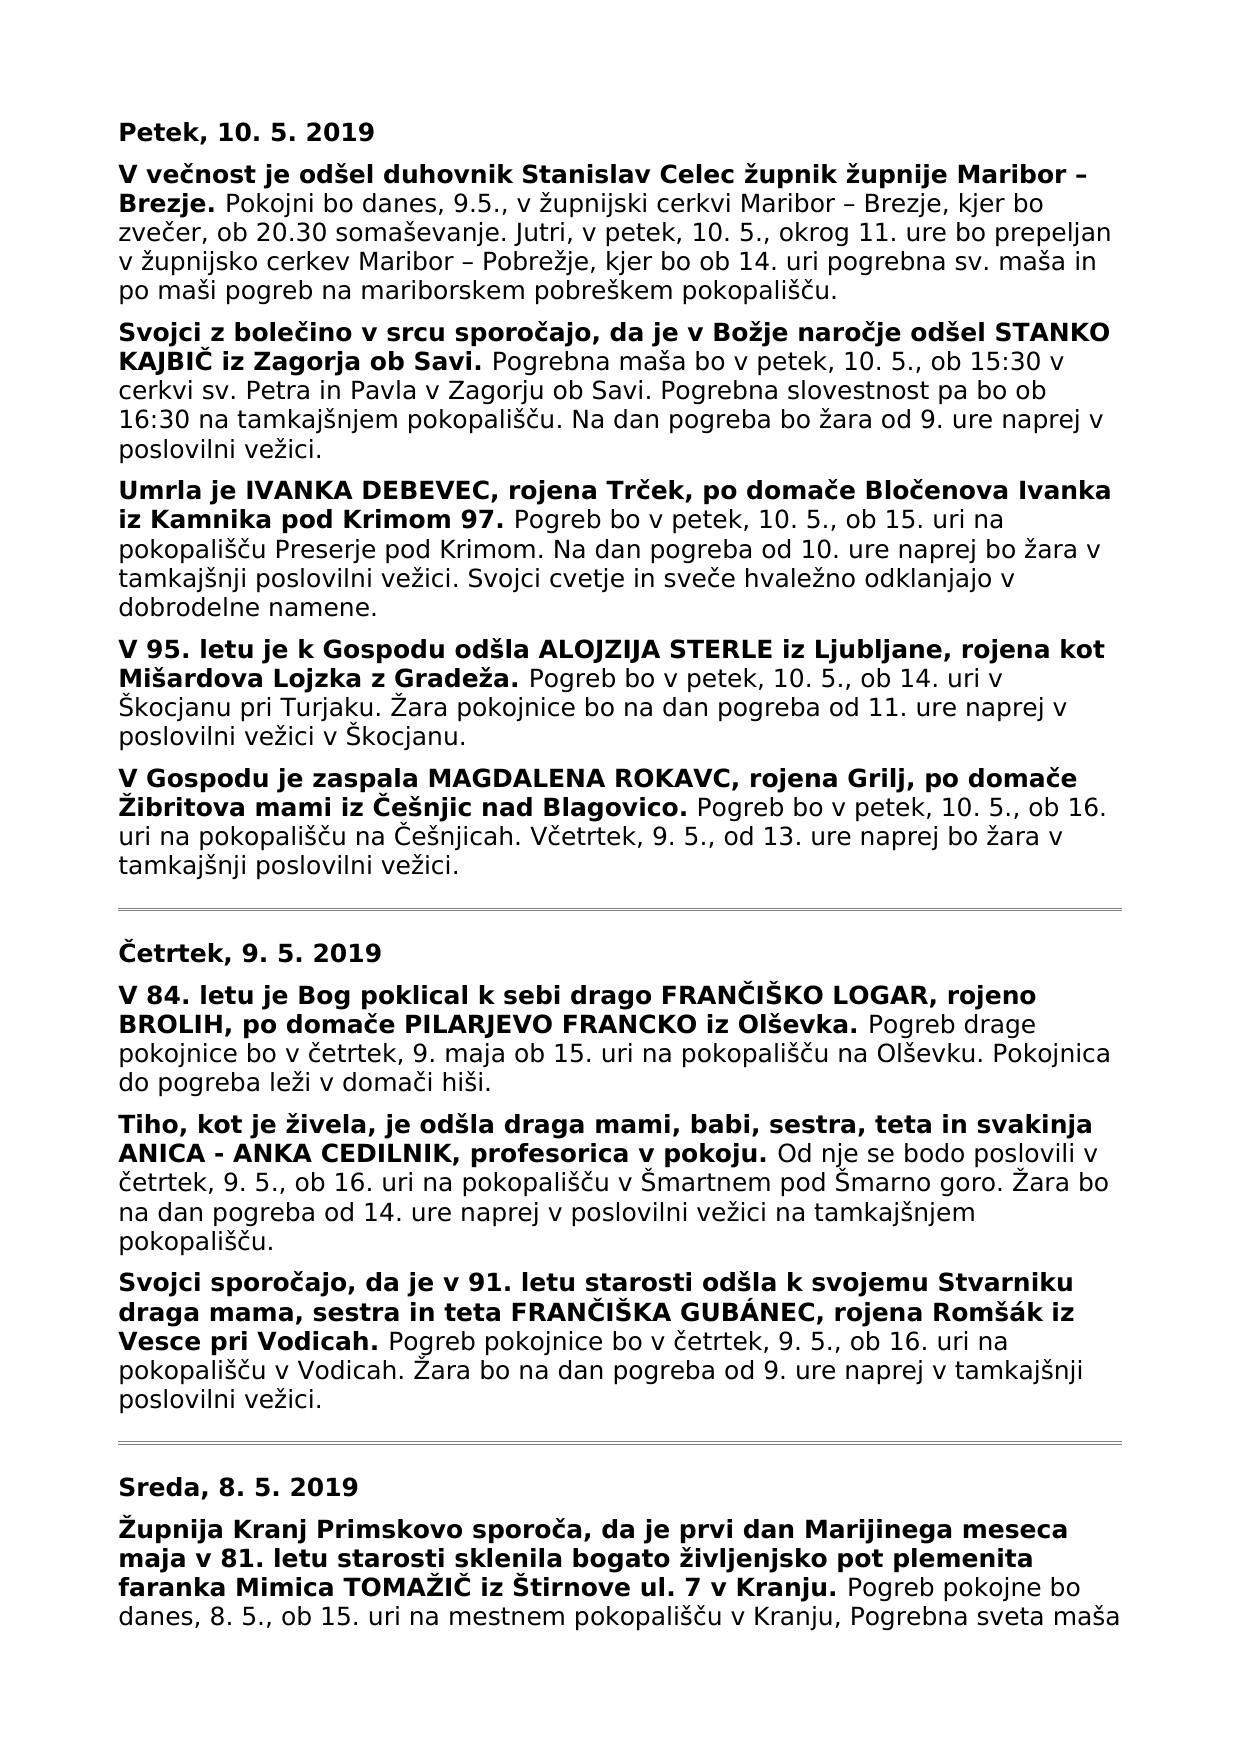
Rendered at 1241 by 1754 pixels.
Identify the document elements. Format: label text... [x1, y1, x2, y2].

text Sreda, 8. 5. 2019 [118, 1473, 1122, 1502]
text V večnost je odšel duhovnik Stanislav Celec župnik župnije Maribor – Brezje. Pokojni bo danes, 9.5., v župnijski cerkvi Maribor – Brezje, kjer bo zvečer, ob 20.30 somaševanje. Jutri, v petek, 10. 5., okrog 11. ure bo prepeljan v župnijsko cerkev Maribor – Pobrežje, kjer bo ob 14. uri pogrebna sv. maša in po maši pogreb na mariborskem pobreškem pokopališču. [118, 160, 1122, 306]
text Petek, 10. 5. 2019 [118, 118, 1122, 147]
text Svojci sporočajo, da je v 91. letu starosti odšla k svojemu Stvarniku draga mama, sestra in teta FRANČIŠKA GUBÁNEC, rojena Romšák iz Vesce pri Vodicah. Pogreb pokojnice bo v četrtek, 9. 5., ob 16. uri na pokopališču v Vodicah. Žara bo na dan pogreba od 9. ure naprej v tamkajšnji poslovilni vežici. [118, 1269, 1122, 1414]
text V 95. letu je k Gospodu odšla ALOJZIJA STERLE iz Ljubljane, rojena kot Mišardova Lojzka z Gradeža. Pogreb bo v petek, 10. 5., ob 14. uri v Škocjanu pri Turjaku. Žara pokojnice bo na dan pogreba od 11. ure naprej v poslovilni vežici v Škocjanu. [118, 635, 1122, 751]
text Župnija Kranj Primskovo sporoča, da je prvi dan Marijinega meseca maja v 81. letu starosti sklenila bogato življenjsko pot plemenita faranka Mimica TOMAŽIČ iz Štirnove ul. 7 v Kranju. Pogreb pokojne bo danes, 8. 5., ob 15. uri na mestnem pokopališču v Kranju, Pogrebna sveta maša [118, 1515, 1122, 1632]
text V Gospodu je zaspala MAGDALENA ROKAVC, rojena Grilj, po domače Žibritova mami iz Češnjic nad Blagovico. Pogreb bo v petek, 10. 5., ob 16. uri na pokopališču na Češnjicah. Včetrtek, 9. 5., od 13. ure naprej bo žara v tamkajšnji poslovilni vežici. [118, 764, 1122, 881]
text Četrtek, 9. 5. 2019 [118, 939, 1122, 969]
text Svojci z bolečino v srcu sporočajo, da je v Božje naročje odšel STANKO KAJBIČ iz Zagorja ob Savi. Pogrebna maša bo v petek, 10. 5., ob 15:30 v cerkvi sv. Petra in Pavla v Zagorju ob Savi. Pogrebna slovestnost pa bo ob 16:30 na tamkajšnjem pokopališču. Na dan pogreba bo žara od 9. ure naprej v poslovilni vežici. [118, 318, 1122, 464]
text Tiho, kot je živela, je odšla draga mami, babi, sestra, teta in svakinja ANICA - ANKA CEDILNIK, profesorica v pokoju. Od nje se bodo poslovili v četrtek, 9. 5., ob 16. uri na pokopališču v Šmartnem pod Šmarno goro. Žara bo na dan pogreba od 14. ure naprej v poslovilni vežici na tamkajšnjem pokopališču. [118, 1110, 1122, 1256]
text Umrla je IVANKA DEBEVEC, rojena Trček, po domače Bločenova Ivanka iz Kamnika pod Krimom 97. Pogreb bo v petek, 10. 5., ob 15. uri na pokopališču Preserje pod Krimom. Na dan pogreba od 10. ure naprej bo žara v tamkajšnji poslovilni vežici. Svojci cvetje in sveče hvaležno odklanjajo v dobrodelne namene. [118, 476, 1122, 622]
text V 84. letu je Bog poklical k sebi drago FRANČIŠKO LOGAR, rojeno BROLIH, po domače PILARJEVO FRANCKO iz Olševka. Pogreb drage pokojnice bo v četrtek, 9. maja ob 15. uri na pokopališču na Olševku. Pokojnica do pogreba leži v domači hiši. [118, 981, 1122, 1098]
